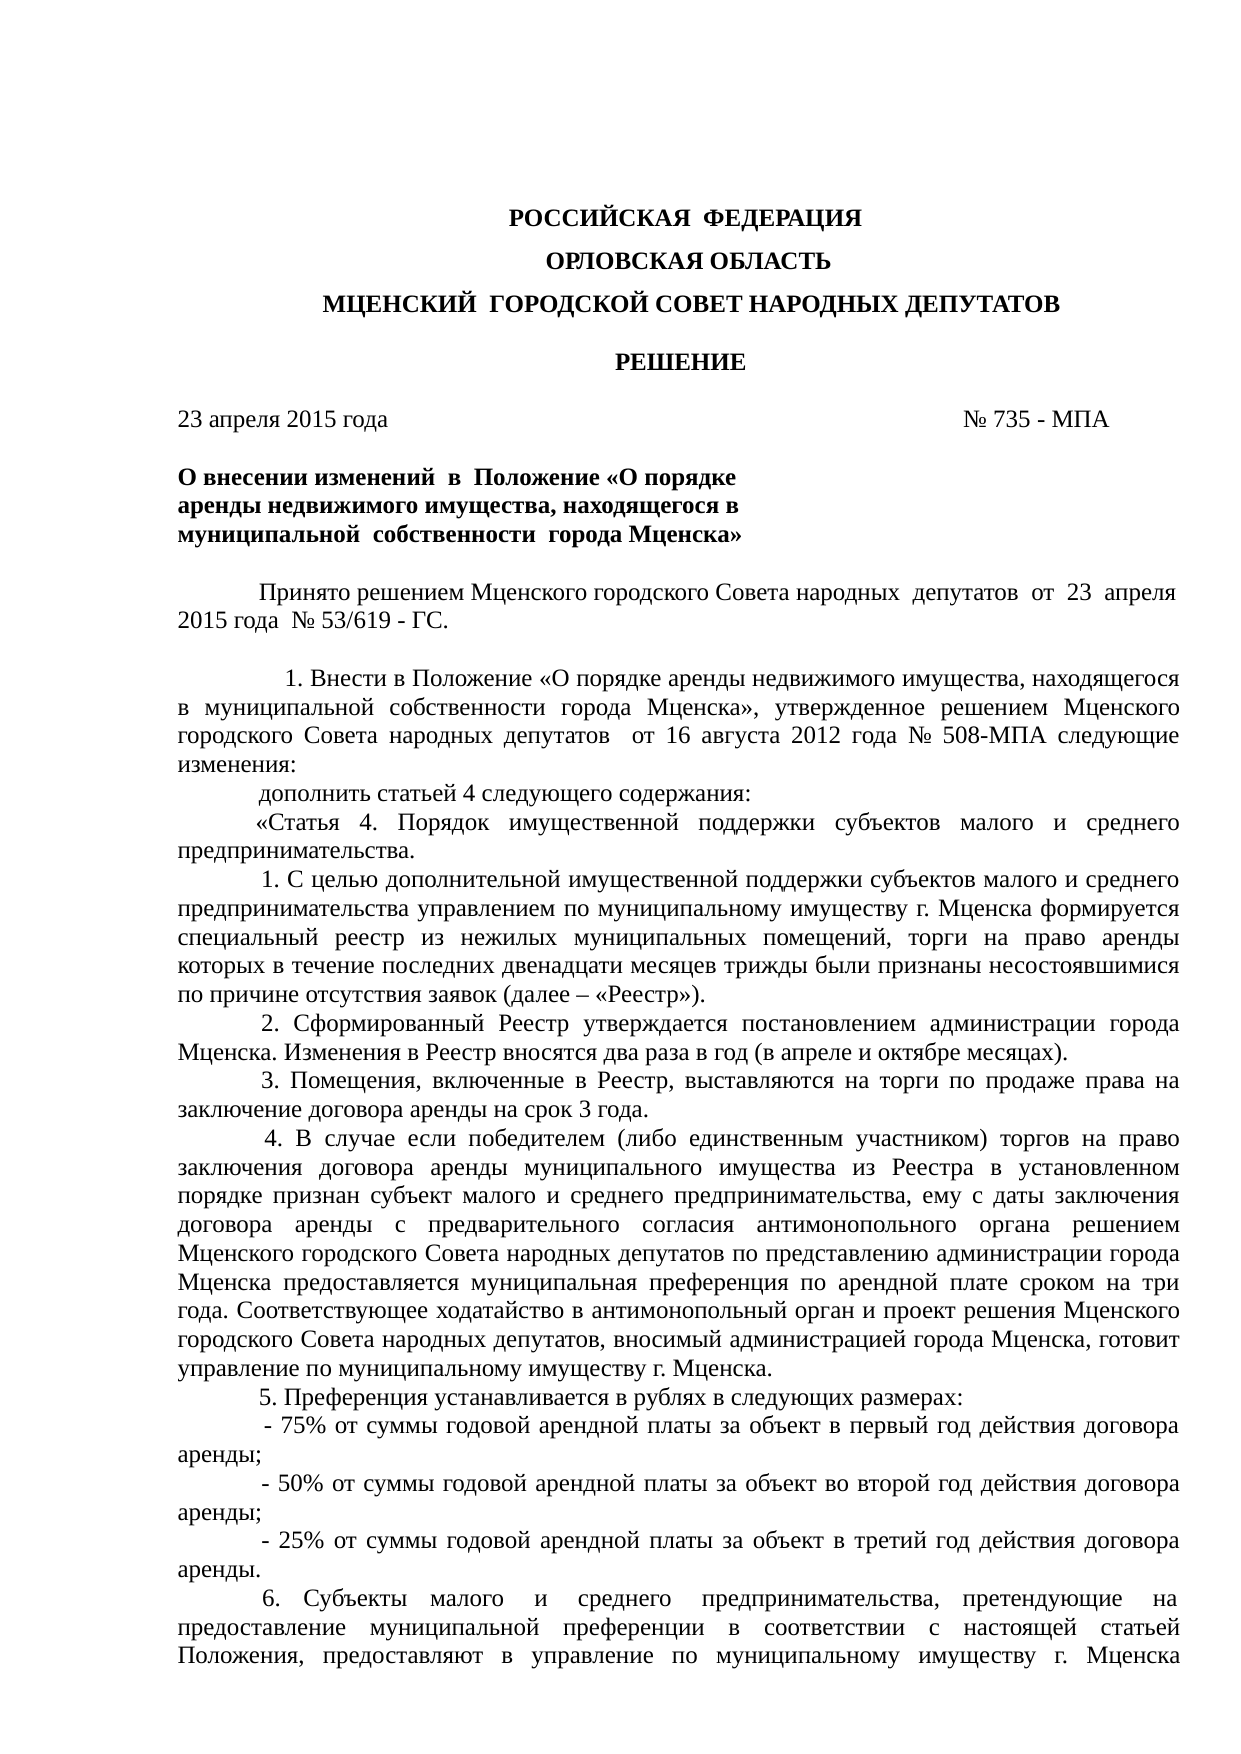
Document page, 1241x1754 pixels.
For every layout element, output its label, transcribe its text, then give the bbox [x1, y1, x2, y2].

text 2. Сформированный Реестр утверждается постановлением администрации города Мценска. Изменения в Реестр вносятся два раза в год (в апреле и октябре месяцах). [177, 1008, 1181, 1065]
text О внесении изменений в Положение «О порядке [177, 462, 1181, 490]
text муниципальной собственности города Мценска» [177, 519, 1181, 548]
text 23 апреля 2015 года № 735 - МПА [177, 404, 1181, 433]
text - 75% от суммы годовой арендной платы за объект в первый год действия договора аренды; [177, 1410, 1181, 1468]
text РЕШЕНИЕ [177, 347, 1181, 375]
text - 25% от суммы годовой арендной платы за объект в третий год действия договора аренды. [177, 1525, 1181, 1583]
text 5. Преференция устанавливается в рублях в следующих размерах: [177, 1382, 1181, 1410]
text «Статья 4. Порядок имущественной поддержки субъектов малого и среднего предпринимательства. [177, 807, 1181, 864]
text Принято решением Мценского городского Совета народных депутатов от 23 апреля 2015 года № 53/619 - ГС. [177, 577, 1181, 634]
text 6. Субъекты малого и среднего предпринимательства, претендующие на предоставление муниципальной преференции в соответствии с настоящей статьей Положения, предоставляют в управление по муниципальному имуществу г. Мценска [177, 1583, 1181, 1669]
text дополнить статьей 4 следующего содержания: [177, 778, 1181, 807]
text МЦЕНСКИЙ ГОРОДСКОЙ СОВЕТ НАРОДНЫХ ДЕПУТАТОВ [177, 289, 1181, 318]
text аренды недвижимого имущества, находящегося в [177, 490, 1181, 519]
text 3. Помещения, включенные в Реестр, выставляются на торги по продаже права на заключение договора аренды на срок 3 года. [177, 1065, 1181, 1123]
text 1. С целью дополнительной имущественной поддержки субъектов малого и среднего предпринимательства управлением по муниципальному имуществу г. Мценска формируется специальный реестр из нежилых муниципальных помещений, торги на право аренды которых в течение последних двенадцати месяцев трижды были признаны несостоявшимися по причине отсутствия заявок (далее – «Реестр»). [177, 864, 1181, 1008]
text 4. В случае если победителем (либо единственным участником) торгов на право заключения договора аренды муниципального имущества из Реестра в установленном порядке признан субъект малого и среднего предпринимательства, ему с даты заключения договора аренды с предварительного согласия антимонопольного органа решением Мценского городского Совета народных депутатов по представлению администрации города Мценска предоставляется муниципальная преференция по арендной плате сроком на три года. Соответствующее ходатайство в антимонопольный орган и проект решения Мценского городского Совета народных депутатов, вносимый администрацией города Мценска, готовит управление по муниципальному имуществу г. Мценска. [177, 1123, 1181, 1382]
text - 50% от суммы годовой арендной платы за объект во второй год действия договора аренды; [177, 1468, 1181, 1525]
text ОРЛОВСКАЯ ОБЛАСТЬ [177, 246, 1181, 275]
text РОССИЙСКАЯ ФЕДЕРАЦИЯ [177, 203, 1181, 232]
text 1. Внести в Положение «О порядке аренды недвижимого имущества, находящегося в муниципальной собственности города Мценска», утвержденное решением Мценского городского Совета народных депутатов от 16 августа 2012 года № 508-МПА следующие изменения: [177, 663, 1181, 778]
